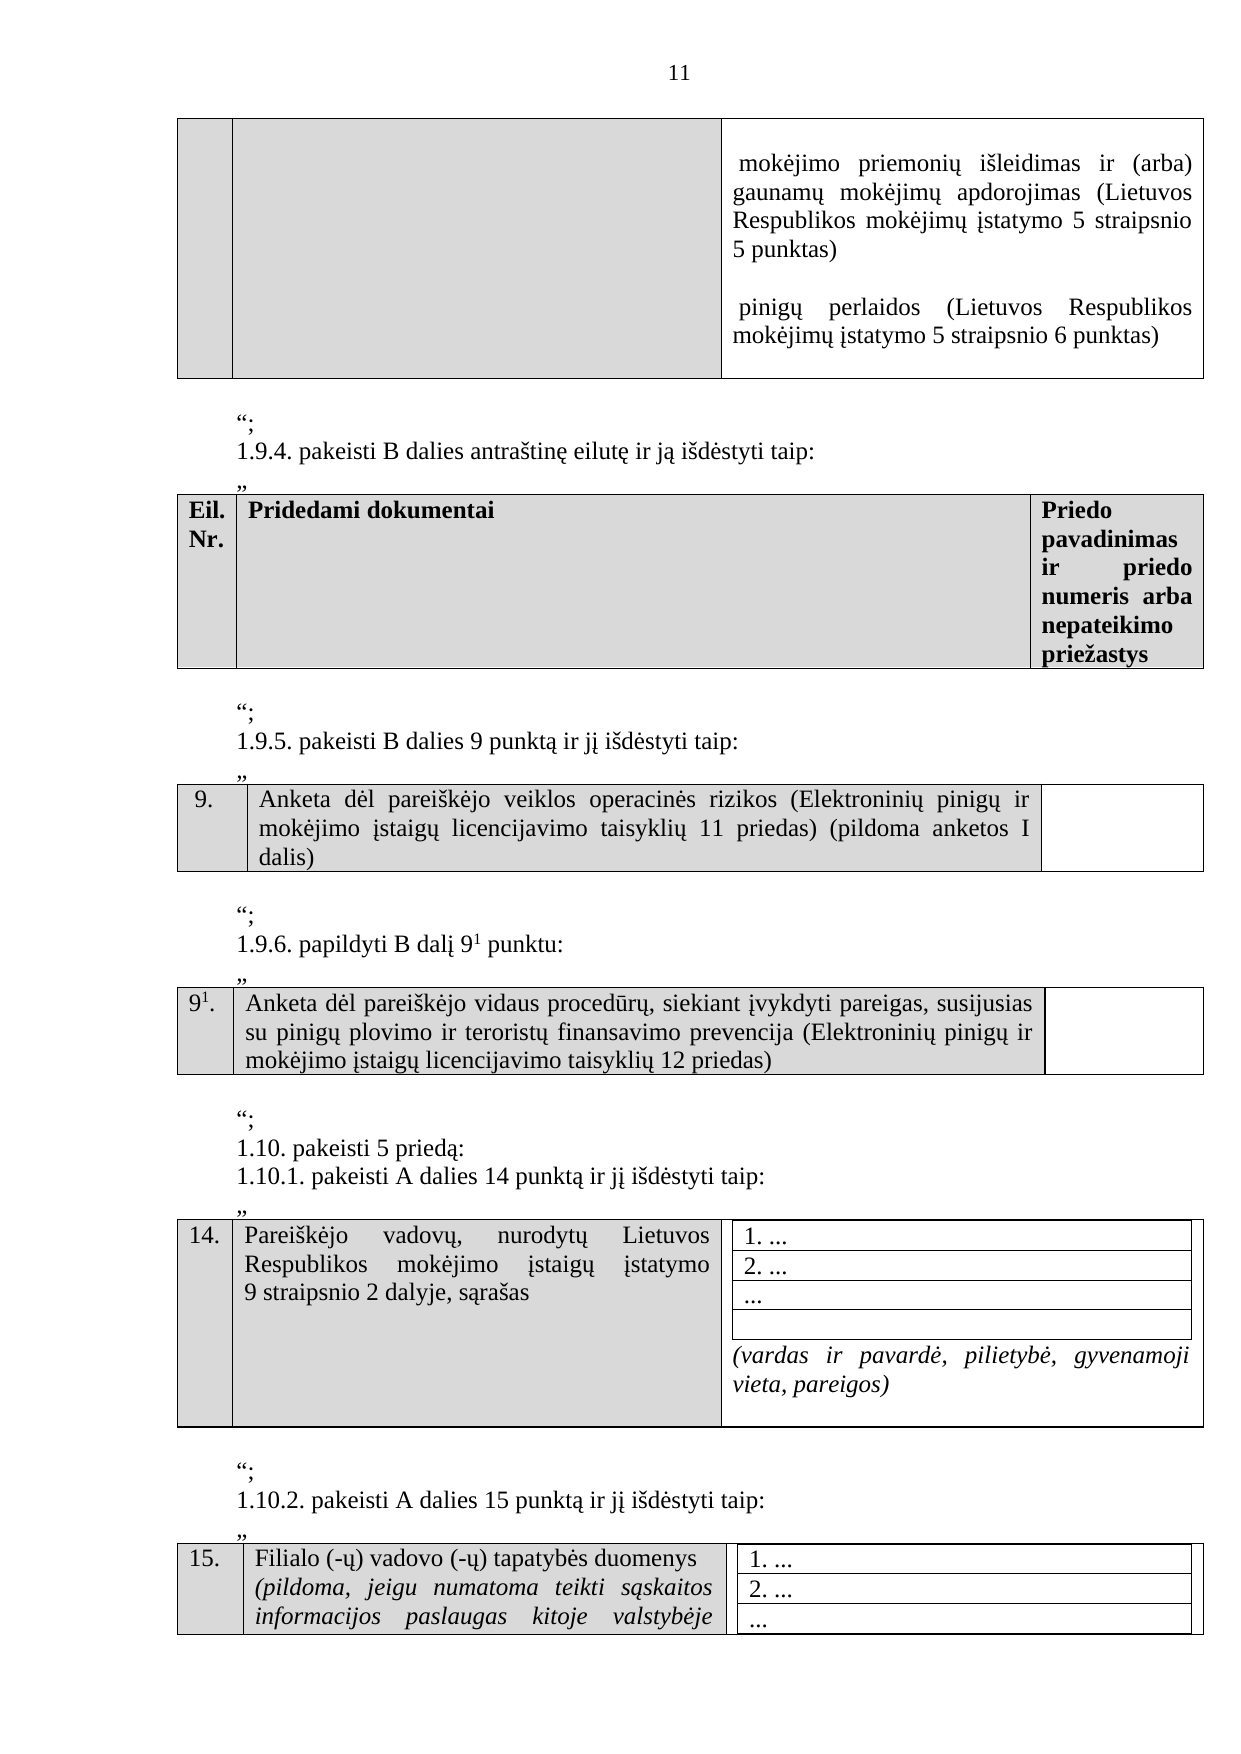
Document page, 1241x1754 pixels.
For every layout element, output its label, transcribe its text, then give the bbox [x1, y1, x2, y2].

table_header Pridedami dokumentai [237, 495, 1030, 667]
table_cell 2. ... [738, 1574, 1191, 1603]
text „ [177, 755, 1181, 783]
table_header Anketa dėl pareiškėjo veiklos operacinės rizikos (Elektroninių pinigų ir mokėjimo įstaigų licencijavimo taisyklių 11 priedas) (pildoma anketos I dalis) [248, 785, 1041, 871]
text “; [177, 1104, 1181, 1133]
table_header [1042, 785, 1203, 871]
table_cell ... [738, 1604, 1191, 1633]
text „ [177, 958, 1181, 987]
table_header Eil. Nr. [178, 495, 236, 667]
table_header 14. [178, 1220, 232, 1426]
table_header [178, 119, 232, 378]
text 1.9.6. papildyti B dalį 91 punktu: [177, 929, 1181, 958]
table_header [1046, 988, 1203, 1074]
table_cell [733, 1310, 1191, 1339]
table_header Pareiškėjo vadovų, nurodytų Lietuvos Respublikos mokėjimo įstaigų įstatymo 9 straipsnio 2 dalyje, sąrašas [233, 1220, 721, 1426]
text 1.10. pakeisti 5 priedą: [177, 1133, 1181, 1161]
table_header [233, 119, 721, 378]
text 1.10.2. pakeisti A dalies 15 punktą ir jį išdėstyti taip: [177, 1485, 1181, 1514]
table_header Priedo pavadinimas ir priedo numeris arba nepateikimo priežastys [1031, 495, 1203, 667]
table_cell ... [733, 1281, 1191, 1309]
table_header mokėjimo priemonių išleidimas ir (arba) gaunamų mokėjimų apdorojimas (Lietuvos Respublikos mokėjimų įstatymo 5 straipsnio 5 punktas) pinigų perlaidos (Lietuvos Respublikos mokėjimų įstatymo 5 straipsnio 6 punktas) [722, 119, 1203, 378]
text „ [177, 1190, 1181, 1219]
table_header 15. [178, 1544, 243, 1634]
table_cell 2. ... [733, 1251, 1191, 1279]
table_header 9. [178, 785, 247, 871]
table_header Anketa dėl pareiškėjo vidaus procedūrų, siekiant įvykdyti pareigas, susijusias su pinigų plovimo ir teroristų finansavimo prevencija (Elektroninių pinigų ir mokėjimo įstaigų licencijavimo taisyklių 12 priedas) [234, 988, 1044, 1074]
text „ [177, 465, 1181, 494]
table_header 1. ... [733, 1221, 1191, 1250]
text “; [177, 901, 1181, 929]
text 1.9.5. pakeisti B dalies 9 punktą ir jį išdėstyti taip: [177, 726, 1181, 755]
text “; [177, 1456, 1181, 1485]
text “; [177, 697, 1181, 726]
text 1.9.4. pakeisti B dalies antraštinę eilutę ir ją išdėstyti taip: [177, 436, 1181, 465]
text „ [177, 1514, 1181, 1542]
table_header Filialo (-ų) vadovo (-ų) tapatybės duomenys (pildoma, jeigu numatoma teikti sąskaitos informacijos paslaugas kitoje valstybėje [244, 1544, 726, 1634]
text “; [177, 408, 1181, 436]
table_header (vardas ir pavardė, pilietybė, gyvenamoji vieta, pareigos) [722, 1220, 1203, 1426]
table_header 1. ... [738, 1545, 1191, 1573]
table_header 91. [178, 988, 233, 1074]
text 1.10.1. pakeisti A dalies 14 punktą ir jį išdėstyti taip: [177, 1161, 1181, 1190]
